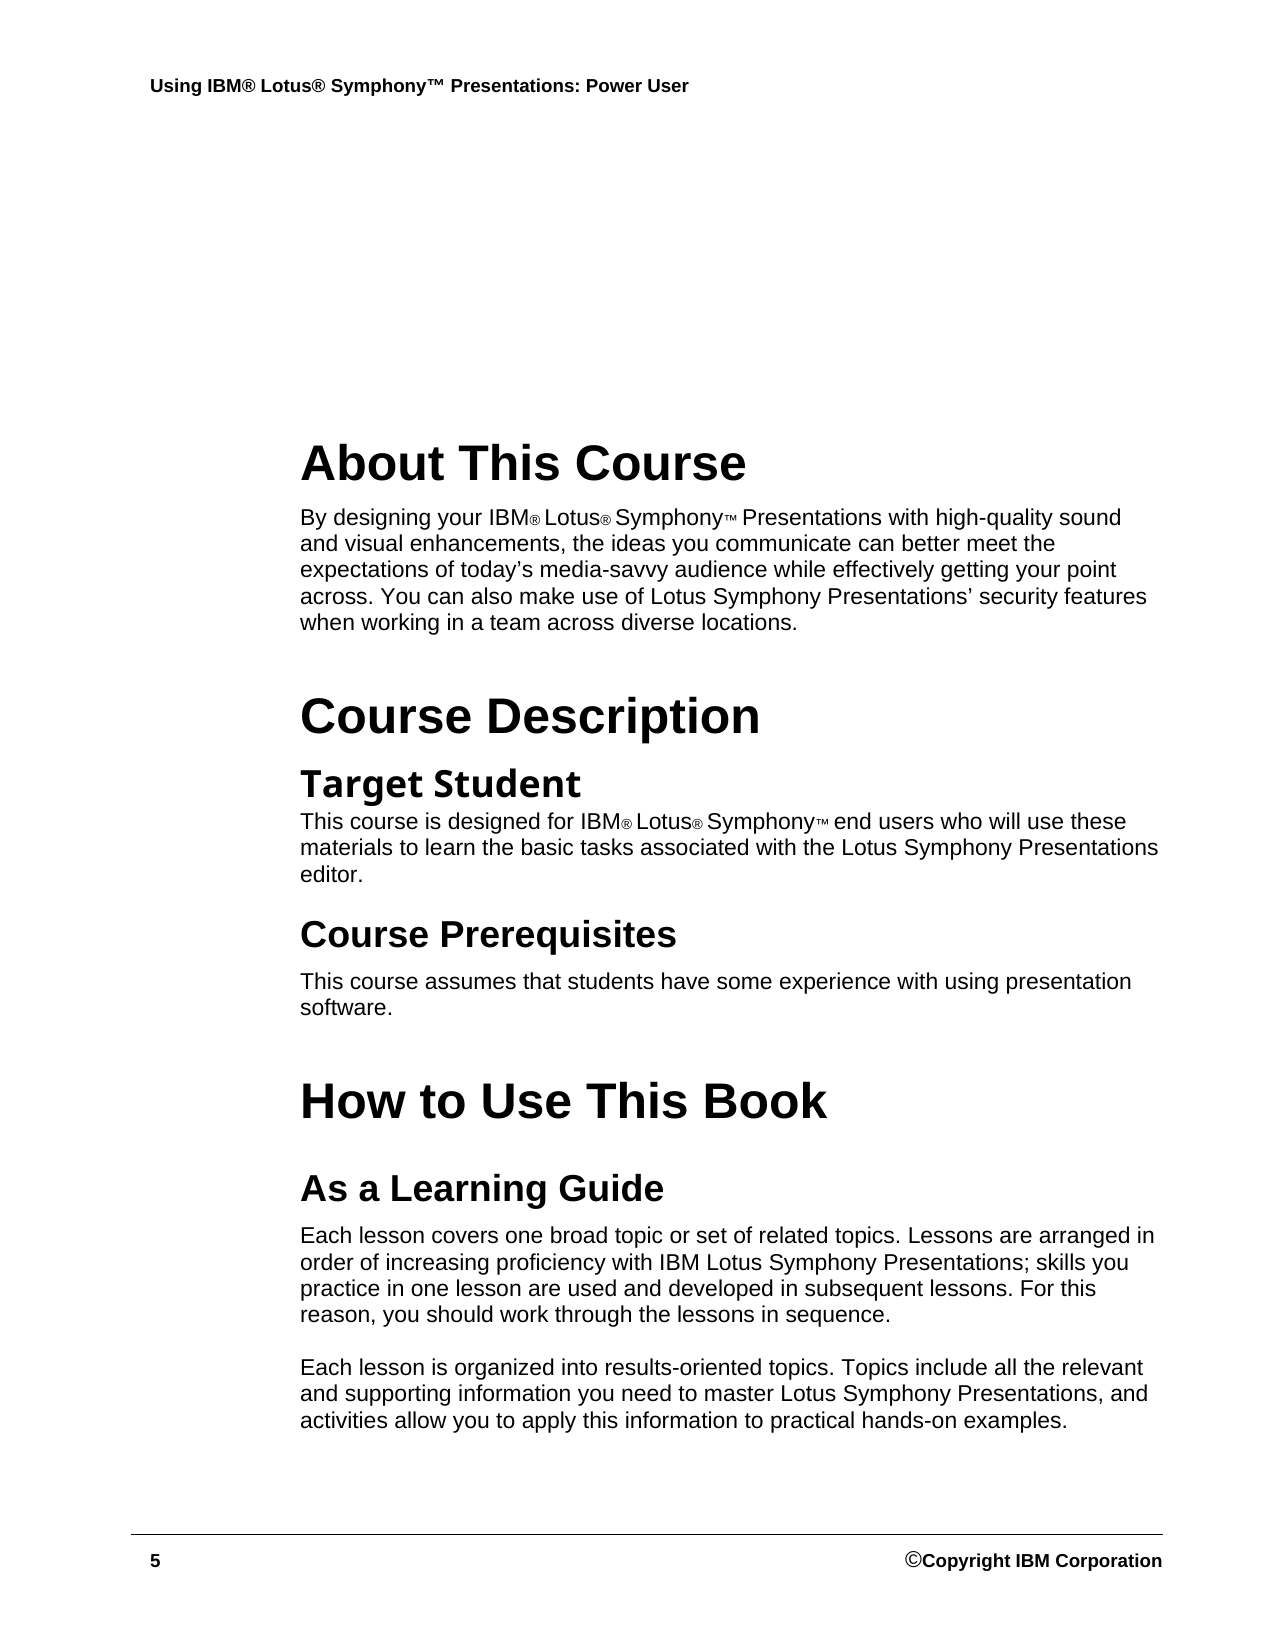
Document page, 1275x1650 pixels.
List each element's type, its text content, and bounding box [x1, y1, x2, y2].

text Target Student [300, 757, 1162, 808]
text This course assumes that students have some experience with using presentation software. [300, 968, 1162, 1020]
text Each lesson is organized into results-oriented topics. Topics include all the relevant and supporting information you need to master Lotus Symphony Presentations, and activities allow you to apply this information to practical hands-on examples. [300, 1354, 1162, 1433]
subtitle Course Description [300, 687, 1162, 744]
text Each lesson covers one broad topic or set of related topics. Lessons are arranged in order of increasing proficiency with IBM Lotus Symphony Presentations; skills you practice in one lesson are used and developed in subsequent lessons. For this reason, you should work through the lessons in sequence. [300, 1222, 1162, 1328]
text This course is designed for IBM® Lotus® Symphony™ end users who will use these materials to learn the basic tasks associated with the Lotus Symphony Presentations editor. [300, 808, 1162, 887]
text By designing your IBM® Lotus® Symphony™ Presentations with high-quality sound and visual enhancements, the ideas you communicate can better meet the expectations of today’s media-savvy audience while effectively getting your point across. You can also make use of Lotus Symphony Presentations’ security features when working in a team across diverse locations. [300, 504, 1162, 636]
subtitle How to Use This Book [300, 1072, 1162, 1129]
subtitle Course Prerequisites [300, 912, 1162, 955]
subtitle As a Learning Guide [300, 1167, 1162, 1210]
subtitle About This Course [300, 434, 1162, 491]
